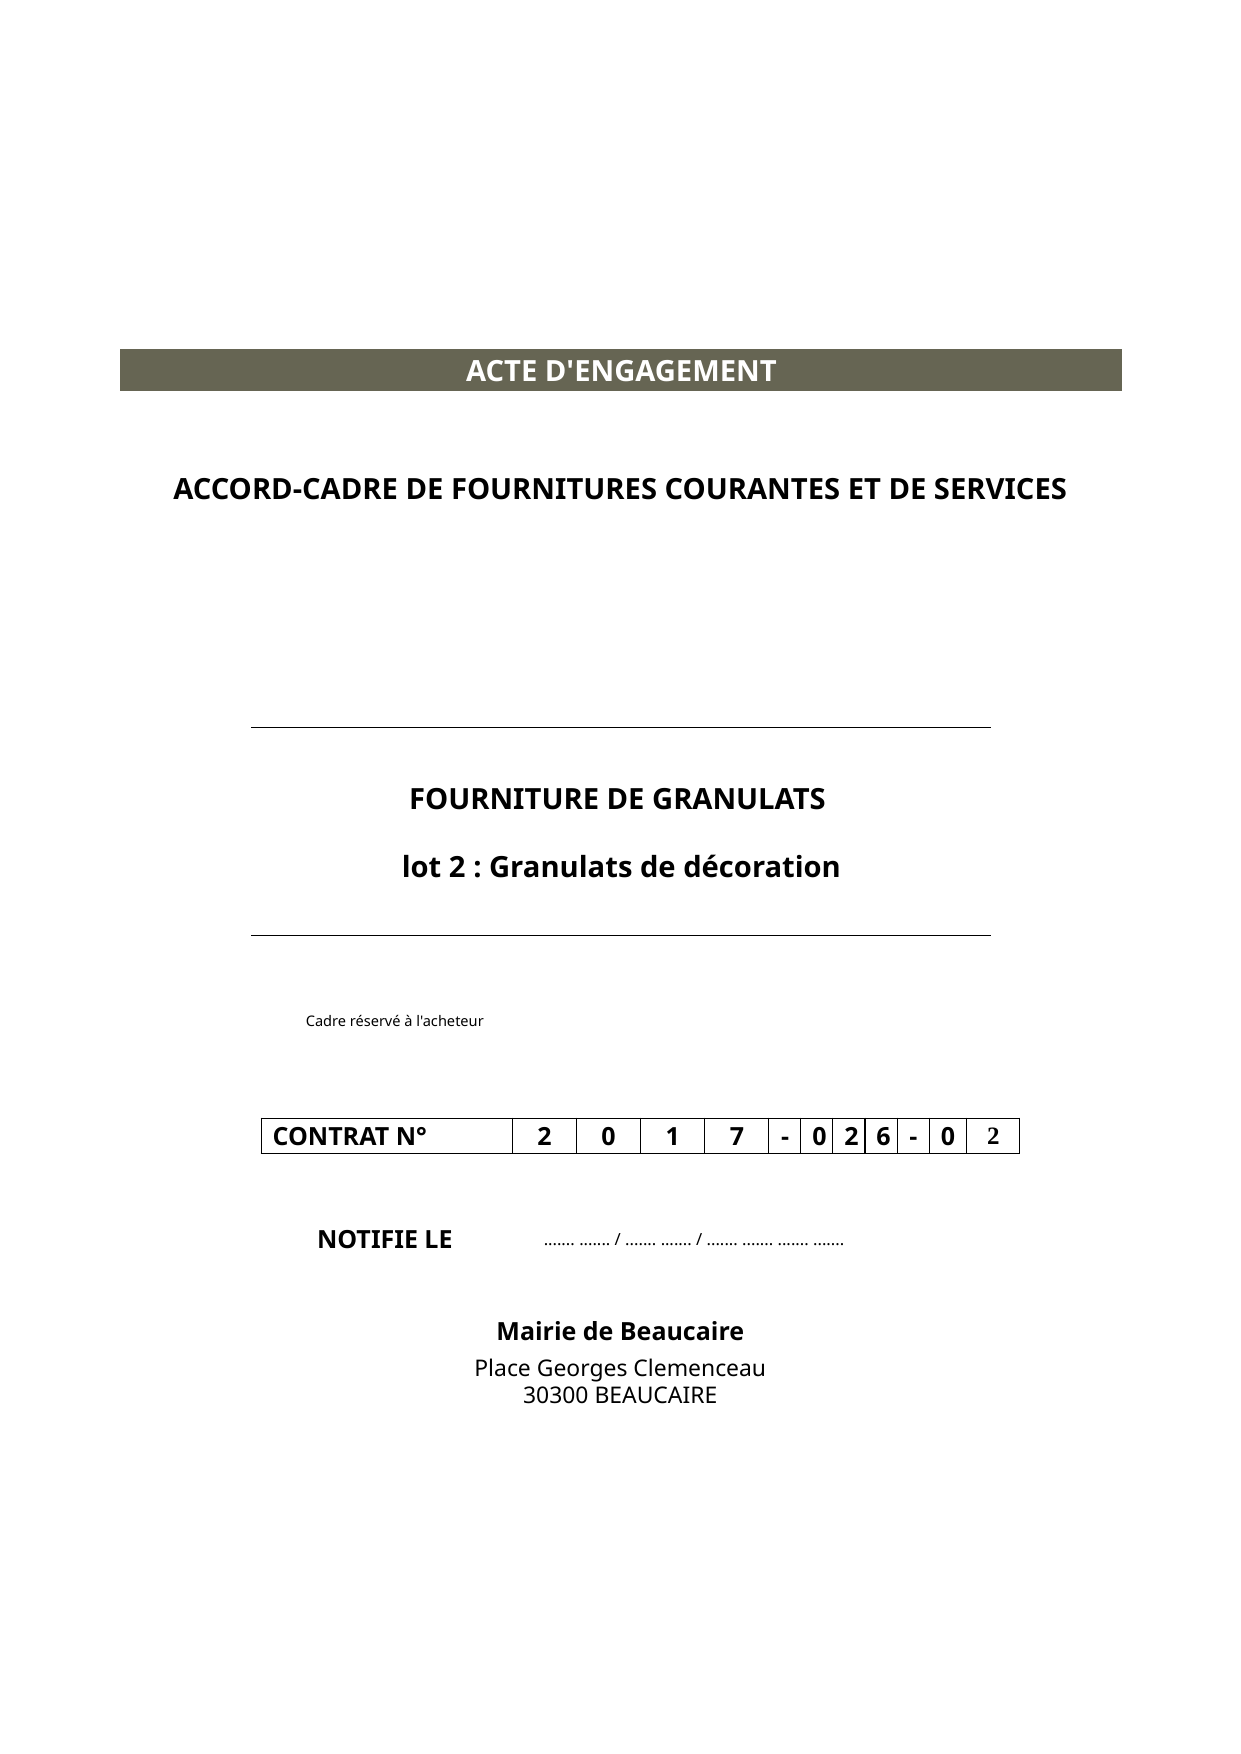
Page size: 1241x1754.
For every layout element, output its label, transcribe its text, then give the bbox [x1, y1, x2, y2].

text Mairie de Beaucaire [120, 1313, 1120, 1347]
table_header 0 [801, 1119, 832, 1153]
table_header 2 [967, 1119, 1019, 1153]
text Cadre réservé à l'acheteur [306, 1011, 945, 1031]
table_header 6 [866, 1119, 897, 1153]
table_header 7 [705, 1119, 768, 1153]
table_header ACTE D'ENGAGEMENT [120, 349, 1122, 391]
text 30300 BEAUCAIRE [120, 1382, 1120, 1409]
table_header NOTIFIE LE [306, 1218, 508, 1259]
table_header ....... ....... / ....... ....... / ....... ....... ....... ....... [532, 1218, 970, 1259]
table_header FOURNITURE DE GRANULATS lot 2 : Granulats de décoration [251, 728, 991, 935]
text Place Georges Clemenceau [120, 1356, 1120, 1382]
text ACCORD-CADRE DE FOURNITURES COURANTES ET DE SERVICES [120, 468, 1120, 508]
table_header 2 [833, 1119, 864, 1153]
table_header [508, 1218, 532, 1259]
table_header 0 [577, 1119, 640, 1153]
table_header - [769, 1119, 800, 1153]
table_header - [898, 1119, 929, 1153]
table_header 2 [513, 1119, 576, 1153]
table_header 1 [641, 1119, 704, 1153]
table_header 0 [930, 1119, 966, 1153]
table_header CONTRAT N° [262, 1119, 512, 1153]
